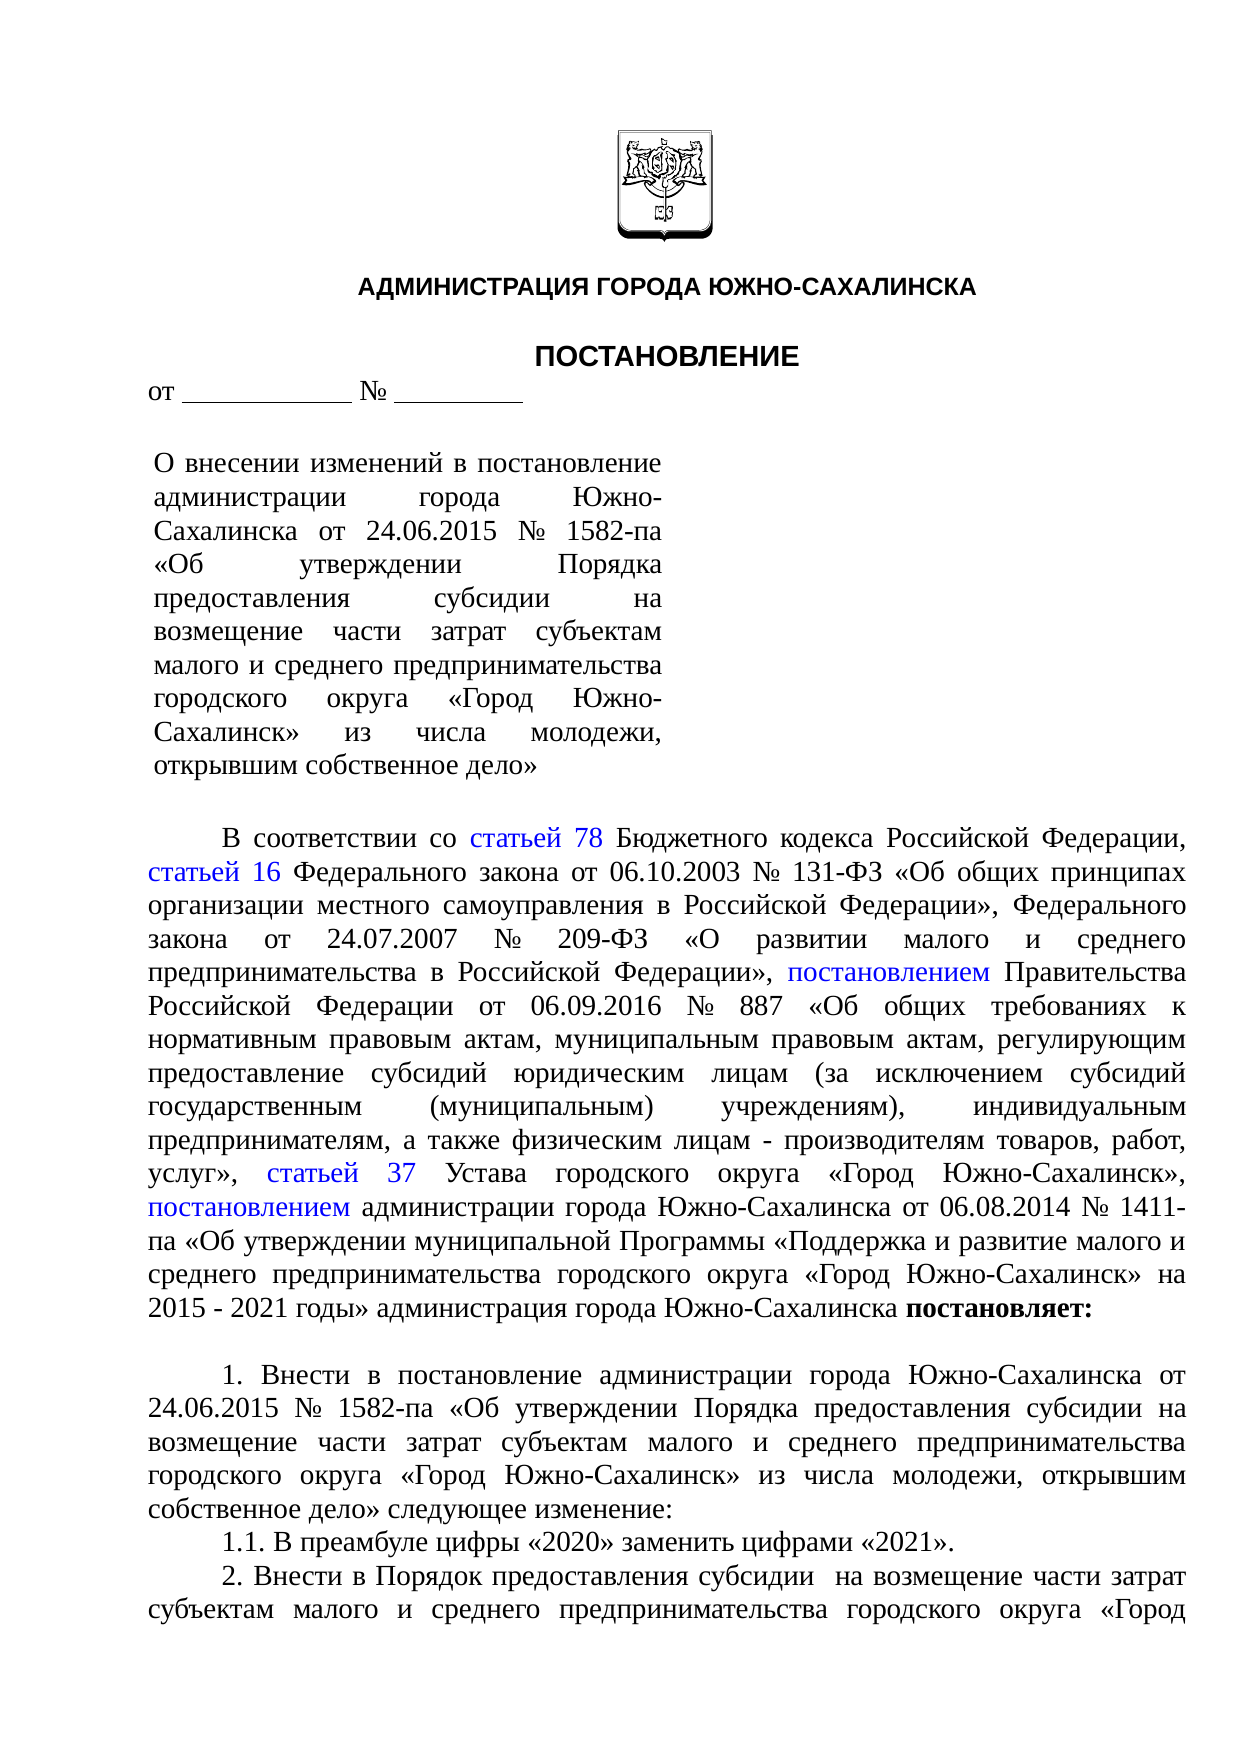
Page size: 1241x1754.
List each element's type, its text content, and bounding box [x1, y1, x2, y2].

text АДМИНИСТРАЦИЯ ГОРОДА ЮЖНО-САХАЛИНСКА [148, 272, 1187, 301]
text от № [148, 372, 1187, 406]
text В соответствии со статьей 78 Бюджетного кодекса Российской Федерации, статьей 16 Федерального закона от 06.10.2003 № 131-ФЗ «Об общих принципах организации местного самоуправления в Российской Федерации», Федерального закона от 24.07.2007 № 209-ФЗ «О развитии малого и среднего предпринимательства в Российской Федерации», постановлением Правительства Российской Федерации от 06.09.2016 № 887 «Об общих требованиях к нормативным правовым актам, муниципальным правовым актам, регулирующим предоставление субсидий юридическим лицам (за исключением субсидий государственным (муниципальным) учреждениям), индивидуальным предпринимателям, а также физическим лицам - производителям товаров, работ, услуг», статьей 37 Устава городского округа «Город Южно-Сахалинск», постановлением администрации города Южно-Сахалинска от 06.08.2014 № 1411-па «Об утверждении муниципальной Программы «Поддержка и развитие малого и среднего предпринимательства городского округа «Город Южно-Сахалинск» на 2015 - 2021 годы» администрация города Южно-Сахалинска постановляет: [148, 820, 1187, 1323]
text 2. Внести в Порядок предоставления субсидии на возмещение части затрат субъектам малого и среднего предпринимательства городского округа «Город [148, 1558, 1187, 1625]
text 1.1. В преамбуле цифры «2020» заменить цифрами «2021». [148, 1525, 1187, 1558]
text ПОСТАНОВЛЕНИЕ [148, 339, 1187, 372]
text 1. Внести в постановление администрации города Южно-Сахалинска от 24.06.2015 № 1582-па «Об утверждении Порядка предоставления субсидии на возмещение части затрат субъектам малого и среднего предпринимательства городского округа «Город Южно-Сахалинск» из числа молодежи, открывшим собственное дело» следующее изменение: [148, 1357, 1187, 1525]
table_header О внесении изменений в постановление администрации города Южно-Сахалинска от 24.06.2015 № 1582-па «Об утверждении Порядка предоставления субсидии на возмещение части затрат субъектам малого и среднего предпринимательства городского округа «Город Южно-Сахалинск» из числа молодежи, открывшим собственное дело» [148, 440, 668, 787]
